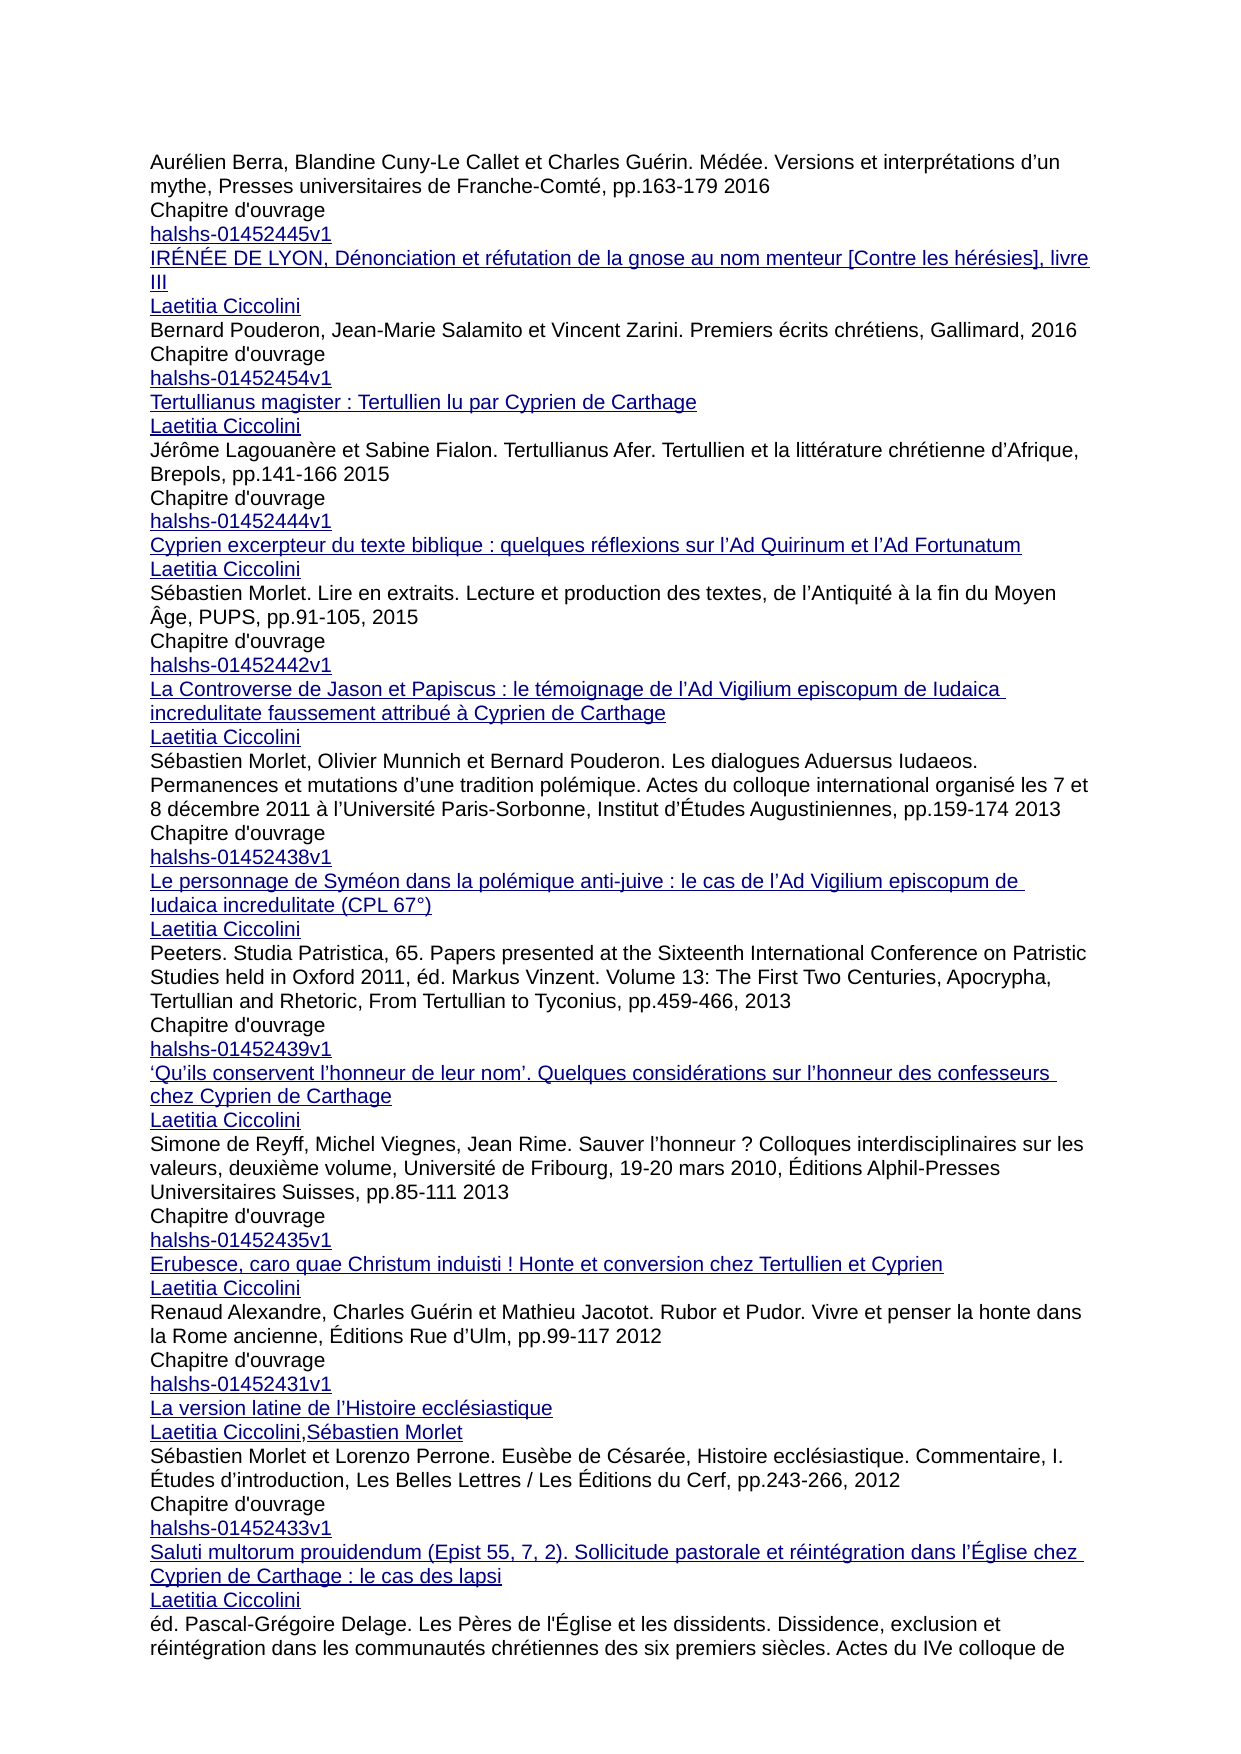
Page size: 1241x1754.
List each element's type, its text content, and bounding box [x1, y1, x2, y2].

table_cell Aurélien Berra, Blandine Cuny-Le Callet et Charles Guérin. Médée. Versions et interprétations d’un mythe, Presses universitaires de Franche-Comté, pp.163-179 2016 Chapitre d'ouvrage halshs-01452445v1 [150, 150, 1090, 246]
table_cell Le personnage de Syméon dans la polémique anti-juive : le cas de l’Ad Vigilium episcopum de Iudaica incredulitate (CPL 67°) Laetitia Ciccolini Peeters. Studia Patristica, 65. Papers presented at the Sixteenth International Conference on Patristic Studies held in Oxford 2011, éd. Markus Vinzent. Volume 13: The First Two Centuries, Apocrypha, Tertullian and Rhetoric, From Tertullian to Tyconius, pp.459-466, 2013 Chapitre d'ouvrage halshs-01452439v1 [150, 869, 1090, 1060]
table_cell ‘Qu’ils conservent l’honneur de leur nom’. Quelques considérations sur l’honneur des confesseurs chez Cyprien de Carthage Laetitia Ciccolini Simone de Reyff, Michel Viegnes, Jean Rime. Sauver l’honneur ? Colloques interdisciplinaires sur les valeurs, deuxième volume, Université de Fribourg, 19-20 mars 2010, Éditions Alphil-Presses Universitaires Suisses, pp.85-111 2013 Chapitre d'ouvrage halshs-01452435v1 [150, 1060, 1090, 1252]
table_cell Tertullianus magister : Tertullien lu par Cyprien de Carthage Laetitia Ciccolini Jérôme Lagouanère et Sabine Fialon. Tertullianus Afer. Tertullien et la littérature chrétienne d’Afrique, Brepols, pp.141-166 2015 Chapitre d'ouvrage halshs-01452444v1 [150, 390, 1090, 533]
table_cell IRÉNÉE DE LYON, Dénonciation et réfutation de la gnose au nom menteur [Contre les hérésies], livre [150, 246, 1090, 267]
table_cell Cyprien excerpteur du texte biblique : quelques réflexions sur l’Ad Quirinum et l’Ad Fortunatum Laetitia Ciccolini Sébastien Morlet. Lire en extraits. Lecture et production des textes, de l’Antiquité à la fin du Moyen Âge, PUPS, pp.91-105, 2015 Chapitre d'ouvrage halshs-01452442v1 [150, 533, 1090, 677]
table_cell Saluti multorum prouidendum (Epist 55, 7, 2). Sollicitude pastorale et réintégration dans l’Église chez Cyprien de Carthage : le cas des lapsi Laetitia Ciccolini éd. Pascal-Grégoire Delage. Les Pères de l'Église et les dissidents. Dissidence, exclusion et réintégration dans les communautés chrétiennes des six premiers siècles. Actes du IVe colloque de [150, 1540, 1090, 1659]
table_cell Erubesce, caro quae Christum induisti ! Honte et conversion chez Tertullien et Cyprien Laetitia Ciccolini Renaud Alexandre, Charles Guérin et Mathieu Jacotot. Rubor et Pudor. Vivre et penser la honte dans la Rome ancienne, Éditions Rue d’Ulm, pp.99-117 2012 Chapitre d'ouvrage halshs-01452431v1 [150, 1252, 1090, 1396]
table_cell La version latine de l’Histoire ecclésiastique Laetitia Ciccolini,Sébastien Morlet Sébastien Morlet et Lorenzo Perrone. Eusèbe de Césarée, Histoire ecclésiastique. Commentaire, I. Études d’introduction, Les Belles Lettres / Les Éditions du Cerf, pp.243-266, 2012 Chapitre d'ouvrage halshs-01452433v1 [150, 1396, 1090, 1539]
table_cell La Controverse de Jason et Papiscus : le témoignage de l’Ad Vigilium episcopum de Iudaica incredulitate faussement attribué à Cyprien de Carthage Laetitia Ciccolini Sébastien Morlet, Olivier Munnich et Bernard Pouderon. Les dialogues Aduersus Iudaeos. Permanences et mutations d’une tradition polémique. Actes du colloque international organisé les 7 et 8 décembre 2011 à l’Université Paris-Sorbonne, Institut d’Études Augustiniennes, pp.159-174 2013 Chapitre d'ouvrage halshs-01452438v1 [150, 677, 1090, 869]
table_cell III Laetitia Ciccolini Bernard Pouderon, Jean-Marie Salamito et Vincent Zarini. Premiers écrits chrétiens, Gallimard, 2016 Chapitre d'ouvrage halshs-01452454v1 [150, 268, 1090, 389]
